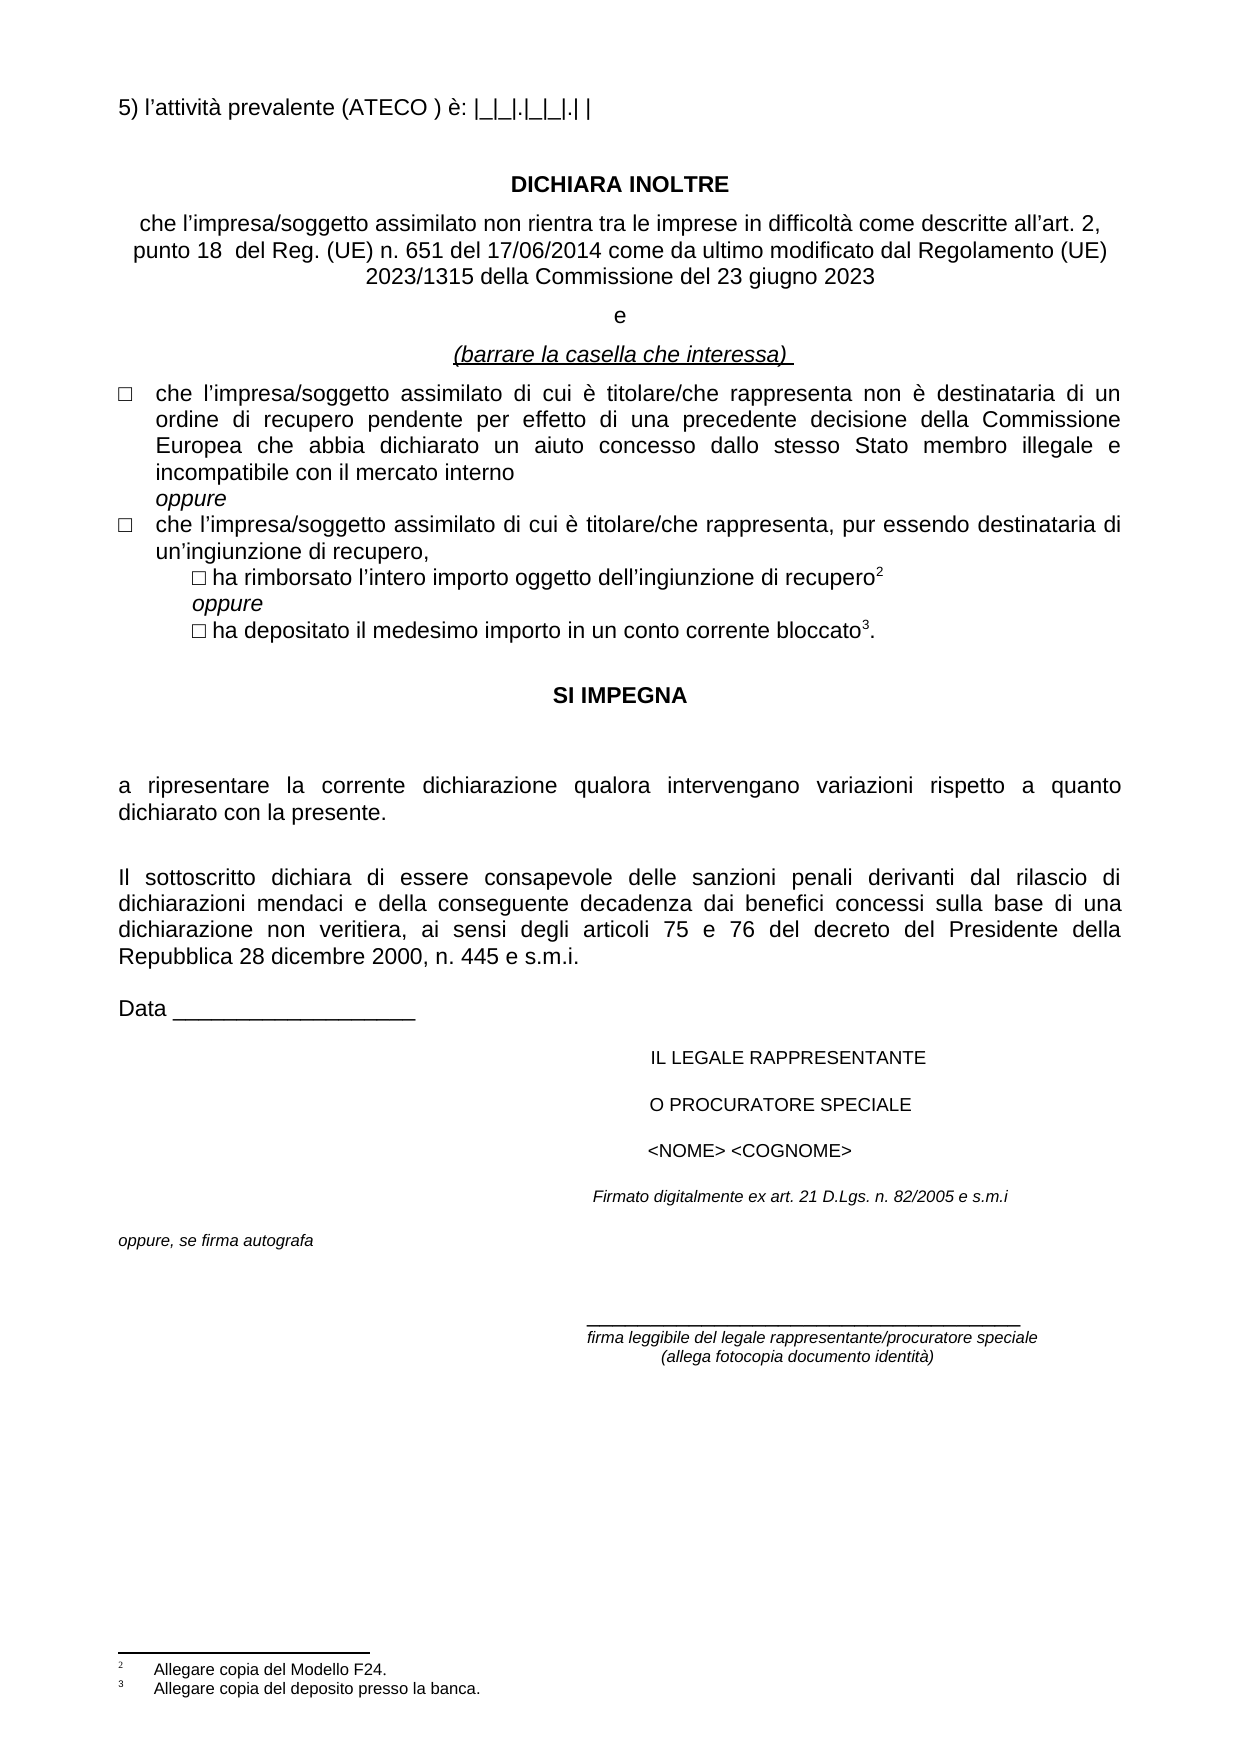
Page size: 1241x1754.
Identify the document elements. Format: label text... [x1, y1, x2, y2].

text □ ha rimborsato l’intero importo oggetto dell’ingiunzione di recupero [118, 564, 1122, 590]
text oppure, se firma autografa [118, 1231, 1122, 1250]
text 5) l’attività prevalente (ATECO ) è: |_|_|.|_|_|.| | [118, 94, 1122, 120]
text DICHIARA INOLTRE [118, 171, 1122, 198]
text __________________________________ firma leggibile del legale rappresentante/procuratore speciale (allega fotocopia documento identità) [339, 1275, 1122, 1366]
text (barrare la casella che interessa) [118, 341, 1122, 367]
text □ che l’impresa/soggetto assimilato di cui è titolare/che rappresenta, pur essendo destinataria di un’ingiunzione di recupero, [118, 511, 1122, 564]
text Data ___________________ [118, 995, 1122, 1022]
text □ ha depositato il medesimo importo in un conto corrente bloccato. [118, 617, 1122, 643]
text a ripresentare la corrente dichiarazione qualora intervengano variazioni rispetto a quanto dichiarato con la presente. [118, 772, 1122, 825]
text Il sottoscritto dichiara di essere consapevole delle sanzioni penali derivanti dal rilascio di dichiarazioni mendaci e della conseguente decadenza dai benefici concessi sulla base di una dichiarazione non veritiera, ai sensi degli articoli 75 e 76 del decreto del Presidente della Repubblica 28 dicembre 2000, n. 445 e s.m.i. [118, 864, 1122, 969]
text e [118, 302, 1122, 328]
text <NOME> <COGNOME> [118, 1140, 1122, 1161]
text Allegare copia del Modello F24. [118, 1659, 1122, 1679]
text che l’impresa/soggetto assimilato non rientra tra le imprese in difficoltà come descritte all’art. 2, punto 18 del Reg. (UE) n. 651 del 17/06/2014 come da ultimo modificato dal Regolamento (UE) 2023/1315 della Commissione del 23 giugno 2023 [118, 210, 1122, 289]
text oppure [118, 485, 1122, 511]
text Allegare copia del deposito presso la banca. [118, 1679, 1122, 1698]
subtitle SI IMPEGNA [118, 682, 1122, 708]
text IL LEGALE RAPPRESENTANTE [118, 1047, 1122, 1068]
text □ che l’impresa/soggetto assimilato di cui è titolare/che rappresenta non è destinataria di un ordine di recupero pendente per effetto di una precedente decisione della Commissione Europea che abbia dichiarato un aiuto concesso dallo stesso Stato membro illegale e incompatibile con il mercato interno [118, 379, 1122, 485]
text oppure [155, 590, 1122, 617]
text O PROCURATORE SPECIALE [118, 1093, 1122, 1115]
text Firmato digitalmente ex art. 21 D.Lgs. n. 82/2005 e s.m.i [118, 1186, 1122, 1206]
